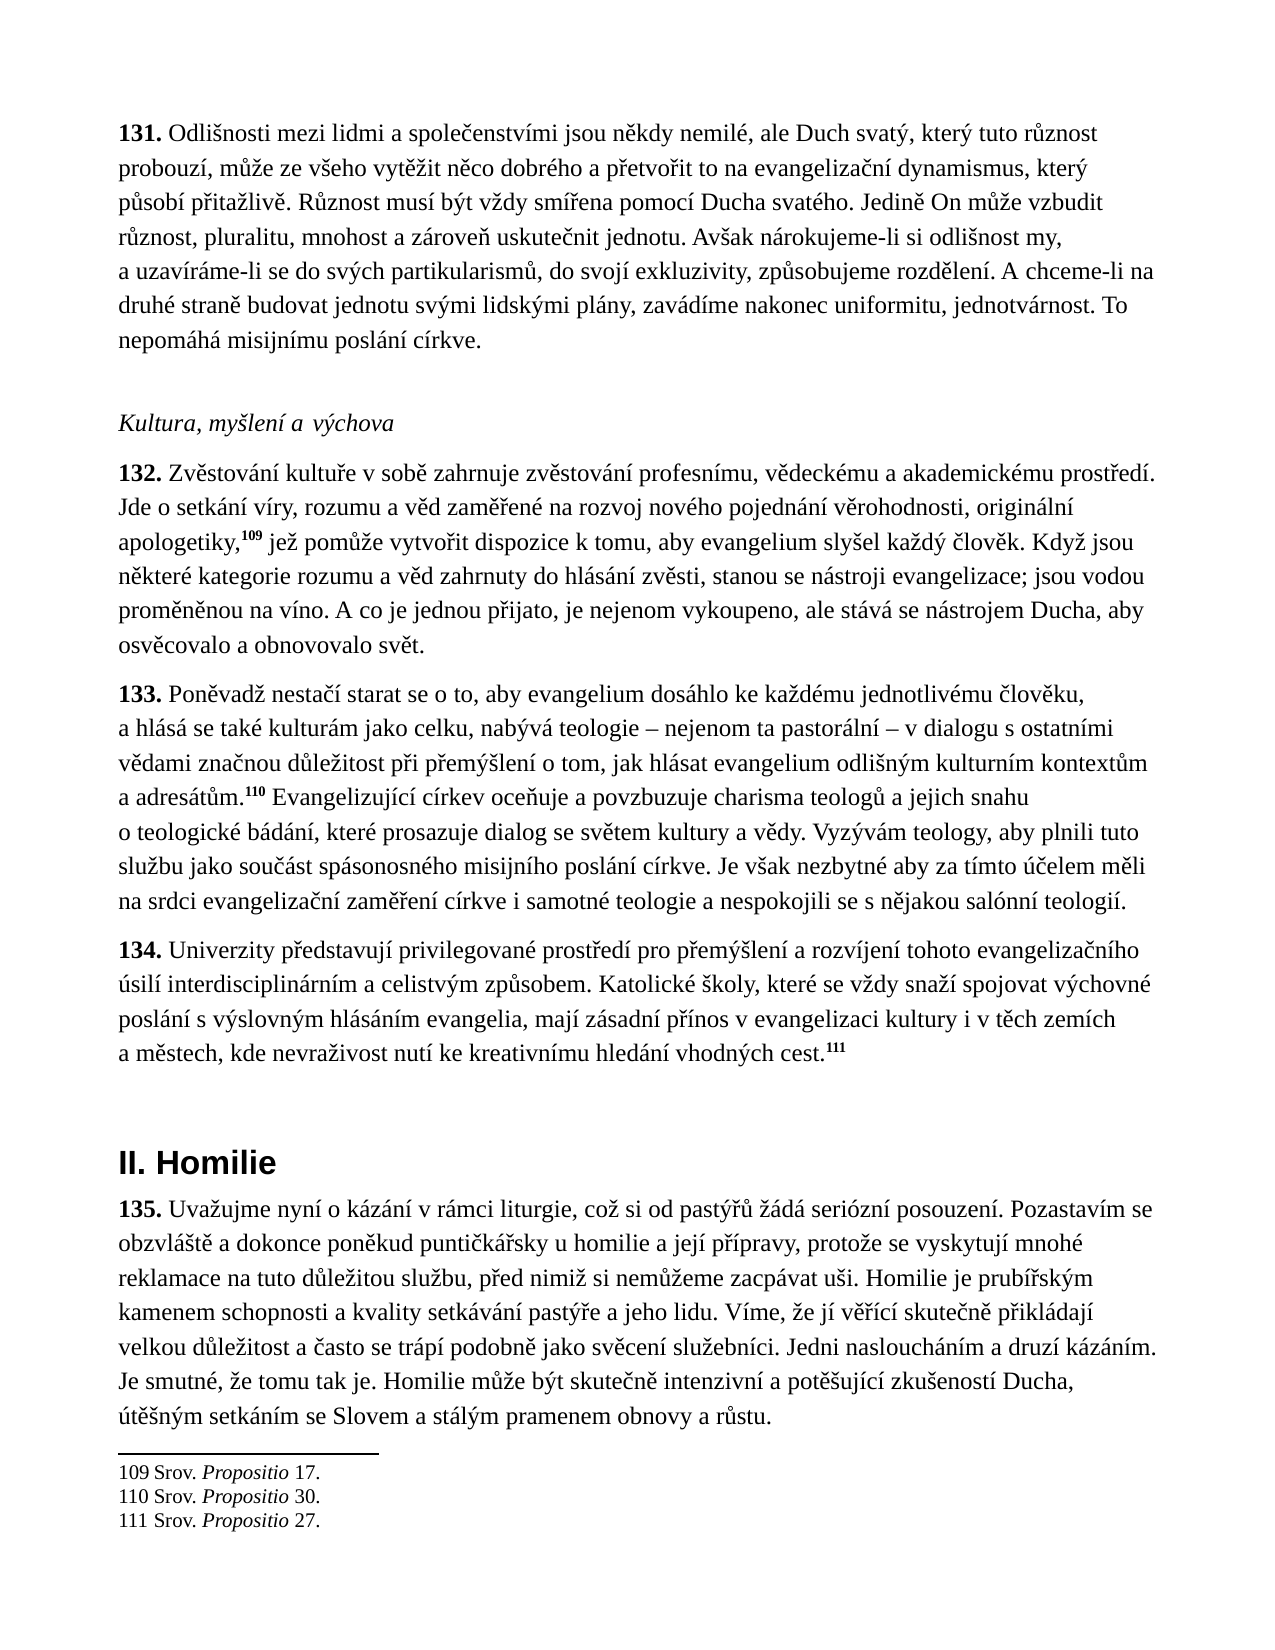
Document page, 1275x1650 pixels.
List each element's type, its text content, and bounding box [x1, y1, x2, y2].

text 135. Uvažujme nyní o kázání v rámci liturgie, což si od pastýřů žádá seriózní posouzení. Pozastavím se obzvláště a dokonce poněkud puntičkářsky u homilie a její přípravy, protože se vyskytují mnohé reklamace na tuto důležitou službu, před nimiž si nemůžeme zacpávat uši. Homilie je prubířským kamenem schopnosti a kvality setkávání pastýře a jeho lidu. Víme, že jí věřící skutečně přikládají velkou důležitost a často se trápí podobně jako svěcení služebníci. Jedni nasloucháním a druzí kázáním. Je smutné, že tomu tak je. Homilie může být skutečně intenzivní a potěšující zkušeností Ducha, útěšným setkáním se Slovem a stálým pramenem obnovy a růstu. [118, 1194, 1157, 1429]
text Kultura, myšlení a výchova [118, 408, 1157, 437]
text Srov. Propositio 17. [118, 1460, 1157, 1484]
text 133. Poněvadž nestačí starat se o to, aby evangelium dosáhlo ke každému jednotlivému člověku, a hlásá se také kulturám jako celku, nabývá teologie – nejenom ta pastorální – v dialogu s ostatními vědami značnou důležitost při přemýšlení o tom, jak hlásat evangelium odlišným kulturním kontextům a adresátům. Evangelizující církev oceňuje a povzbuzuje charisma teologů a jejich snahu o teologické bádání, které prosazuje dialog se světem kultury a vědy. Vyzývám teology, aby plnili tuto službu jako součást spásonosného misijního poslání církve. Je však nezbytné aby za tímto účelem měli na srdci evangelizační zaměření církve i samotné teologie a nespokojili se s nějakou salónní teologií. [118, 679, 1157, 915]
text Srov. Propositio 27. [118, 1508, 1157, 1532]
subtitle II. Homilie [118, 1143, 1157, 1181]
text 131. Odlišnosti mezi lidmi a společenstvími jsou někdy nemilé, ale Duch svatý, který tuto různost probouzí, může ze všeho vytěžit něco dobrého a přetvořit to na evangelizační dynamismus, který působí přitažlivě. Různost musí být vždy smířena pomocí Ducha svatého. Jedině On může vzbudit různost, pluralitu, mnohost a zároveň uskutečnit jednotu. Avšak nárokujeme-li si odlišnost my, a uzavíráme-li se do svých partikularismů, do svojí exkluzivity, způsobujeme rozdělení. A chceme-li na druhé straně budovat jednotu svými lidskými plány, zavádíme nakonec uniformitu, jednotvárnost. To nepomáhá misijnímu poslání církve. [118, 118, 1157, 388]
text 134. Univerzity představují privilegované prostředí pro přemýšlení a rozvíjení tohoto evangelizačního úsilí interdisciplinárním a celistvým způsobem. Katolické školy, které se vždy snaží spojovat výchovné poslání s výslovným hlásáním evangelia, mají zásadní přínos v evangelizaci kultury i v těch zemích a městech, kde nevraživost nutí ke kreativnímu hledání vhodných cest. [118, 935, 1157, 1102]
text 132. Zvěstování kultuře v sobě zahrnuje zvěstování profesnímu, vědeckému a akademickému prostředí. Jde o setkání víry, rozumu a věd zaměřené na rozvoj nového pojednání věrohodnosti, originální apologetiky, jež pomůže vytvořit dispozice k tomu, aby evangelium slyšel každý člověk. Když jsou některé kategorie rozumu a věd zahrnuty do hlásání zvěsti, stanou se nástroji evangelizace; jsou vodou proměněnou na víno. A co je jednou přijato, je nejenom vykoupeno, ale stává se nástrojem Ducha, aby osvěcovalo a obnovovalo svět. [118, 458, 1157, 659]
text Srov. Propositio 30. [118, 1484, 1157, 1508]
